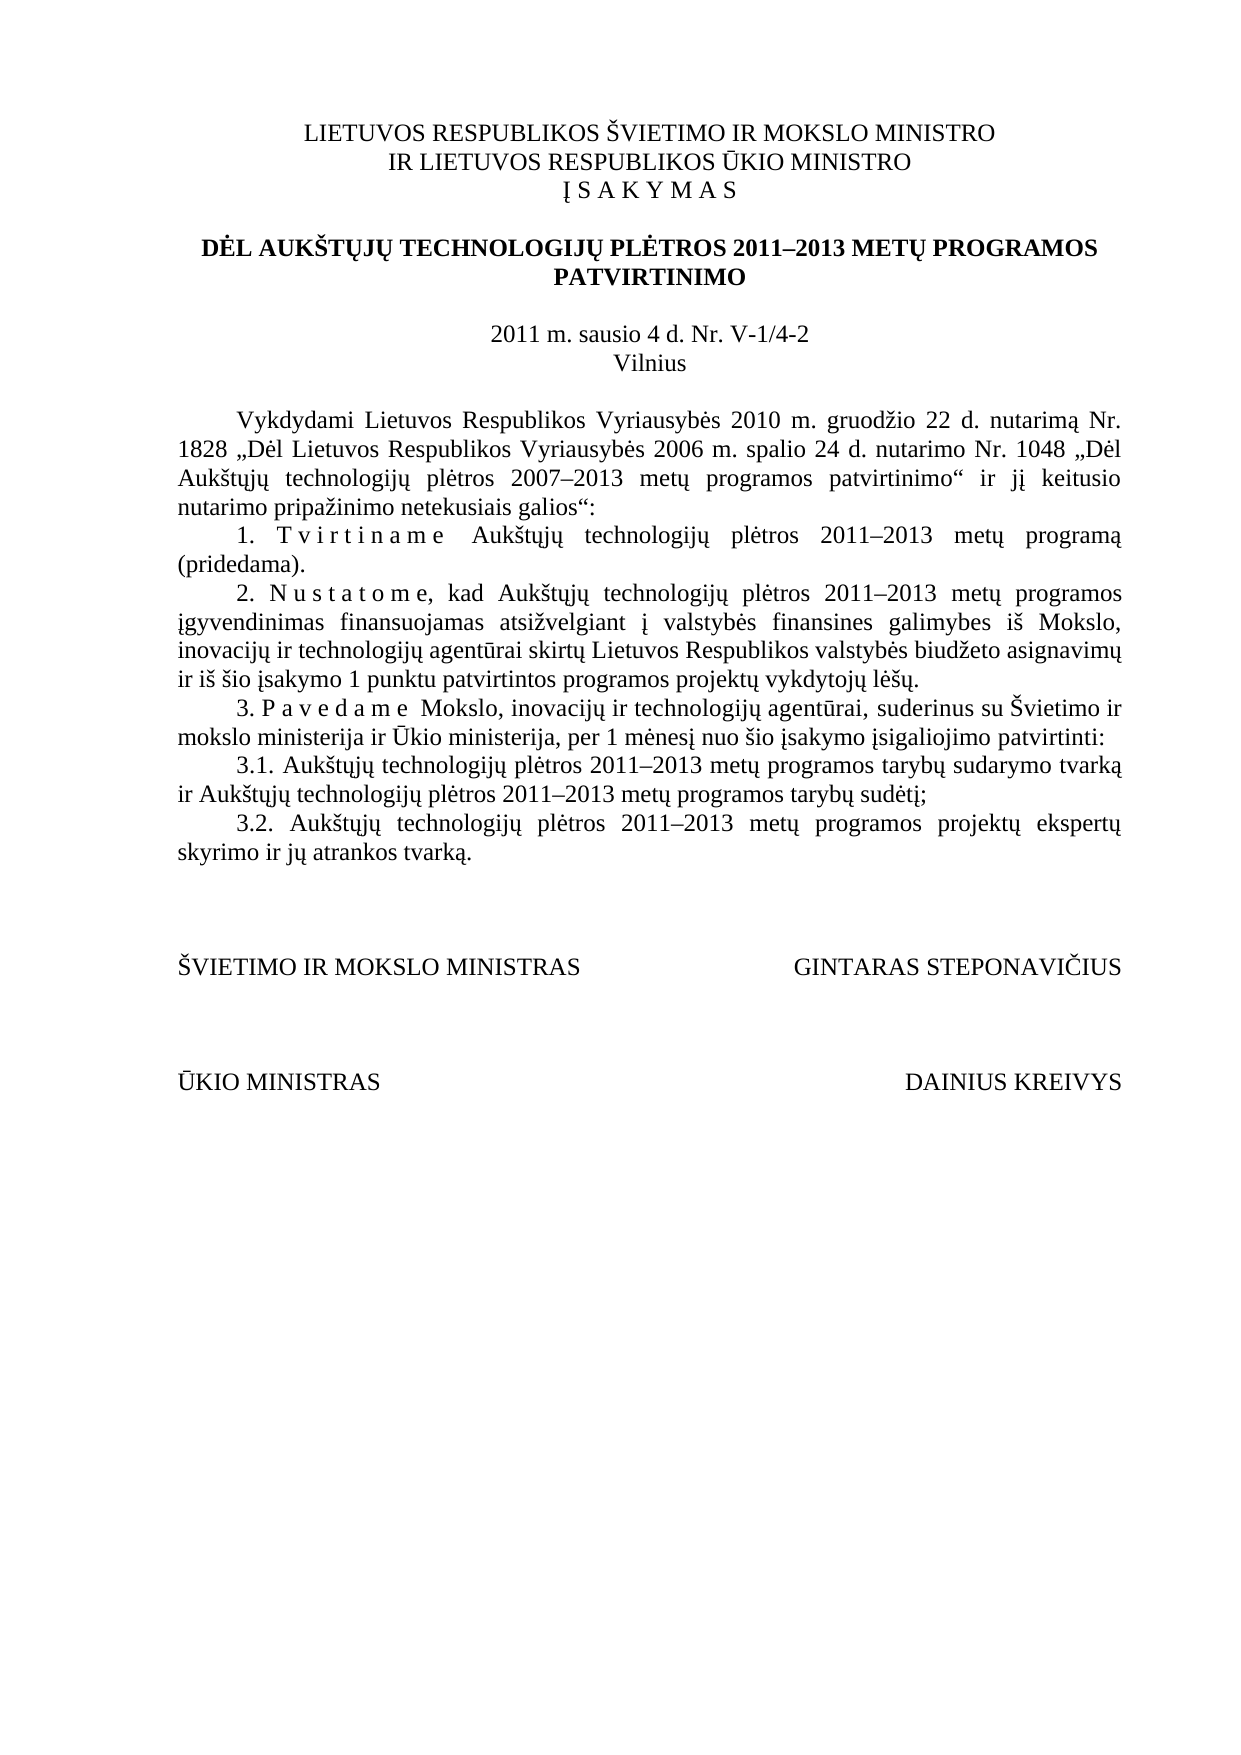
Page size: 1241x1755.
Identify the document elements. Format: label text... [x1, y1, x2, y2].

text 3.1. Aukštųjų technologijų plėtros 2011–2013 metų programos tarybų sudarymo tvarką ir Aukštųjų technologijų plėtros 2011–2013 metų programos tarybų sudėtį; [177, 751, 1122, 808]
text 3. Pavedame Mokslo, inovacijų ir technologijų agentūrai, suderinus su Švietimo ir mokslo ministerija ir Ūkio ministerija, per 1 mėnesį nuo šio įsakymo įsigaliojimo patvirtinti: [177, 693, 1122, 751]
text 2011 m. sausio 4 d. Nr. V-1/4-2 [177, 319, 1122, 348]
text LIETUVOS RESPUBLIKOS ŠVIETIMO IR MOKSLO MINISTRO [177, 118, 1122, 147]
text Vykdydami Lietuvos Respublikos Vyriausybės 2010 m. gruodžio 22 d. nutarimą Nr. 1828 „Dėl Lietuvos Respublikos Vyriausybės 2006 m. spalio 24 d. nutarimo Nr. 1048 „Dėl Aukštųjų technologijų plėtros 2007–2013 metų programos patvirtinimo“ ir jį keitusio nutarimo pripažinimo netekusiais galios“: [177, 406, 1122, 521]
text IR Lietuvos Respublikos Ūkio ministrO [177, 147, 1122, 176]
text Vilnius [177, 348, 1122, 377]
text 1. Tvirtiname Aukštųjų technologijų plėtros 2011–2013 metų programą (pridedama). [177, 521, 1122, 578]
text ĮSAKYMAS [177, 176, 1122, 204]
text 2. Nustatome, kad Aukštųjų technologijų plėtros 2011–2013 metų programos įgyvendinimas finansuojamas atsižvelgiant į valstybės finansines galimybes iš Mokslo, inovacijų ir technologijų agentūrai skirtų Lietuvos Respublikos valstybės biudžeto asignavimų ir iš šio įsakymo 1 punktu patvirtintos programos projektų vykdytojų lėšų. [177, 578, 1122, 693]
text 3.2. Aukštųjų technologijų plėtros 2011–2013 metų programos projektų ekspertų skyrimo ir jų atrankos tvarką. [177, 808, 1122, 866]
text Švietimo ir mokslo ministras Gintaras Steponavičius [177, 952, 1122, 981]
text DĖL AUKŠTŲJŲ TECHNOLOGIJŲ PLĖTROS 2011–2013 METŲ PROGRAMOS PATVIRTINIMO [177, 233, 1122, 291]
text Ūkio ministras Dainius Kreivys [177, 1067, 1122, 1096]
